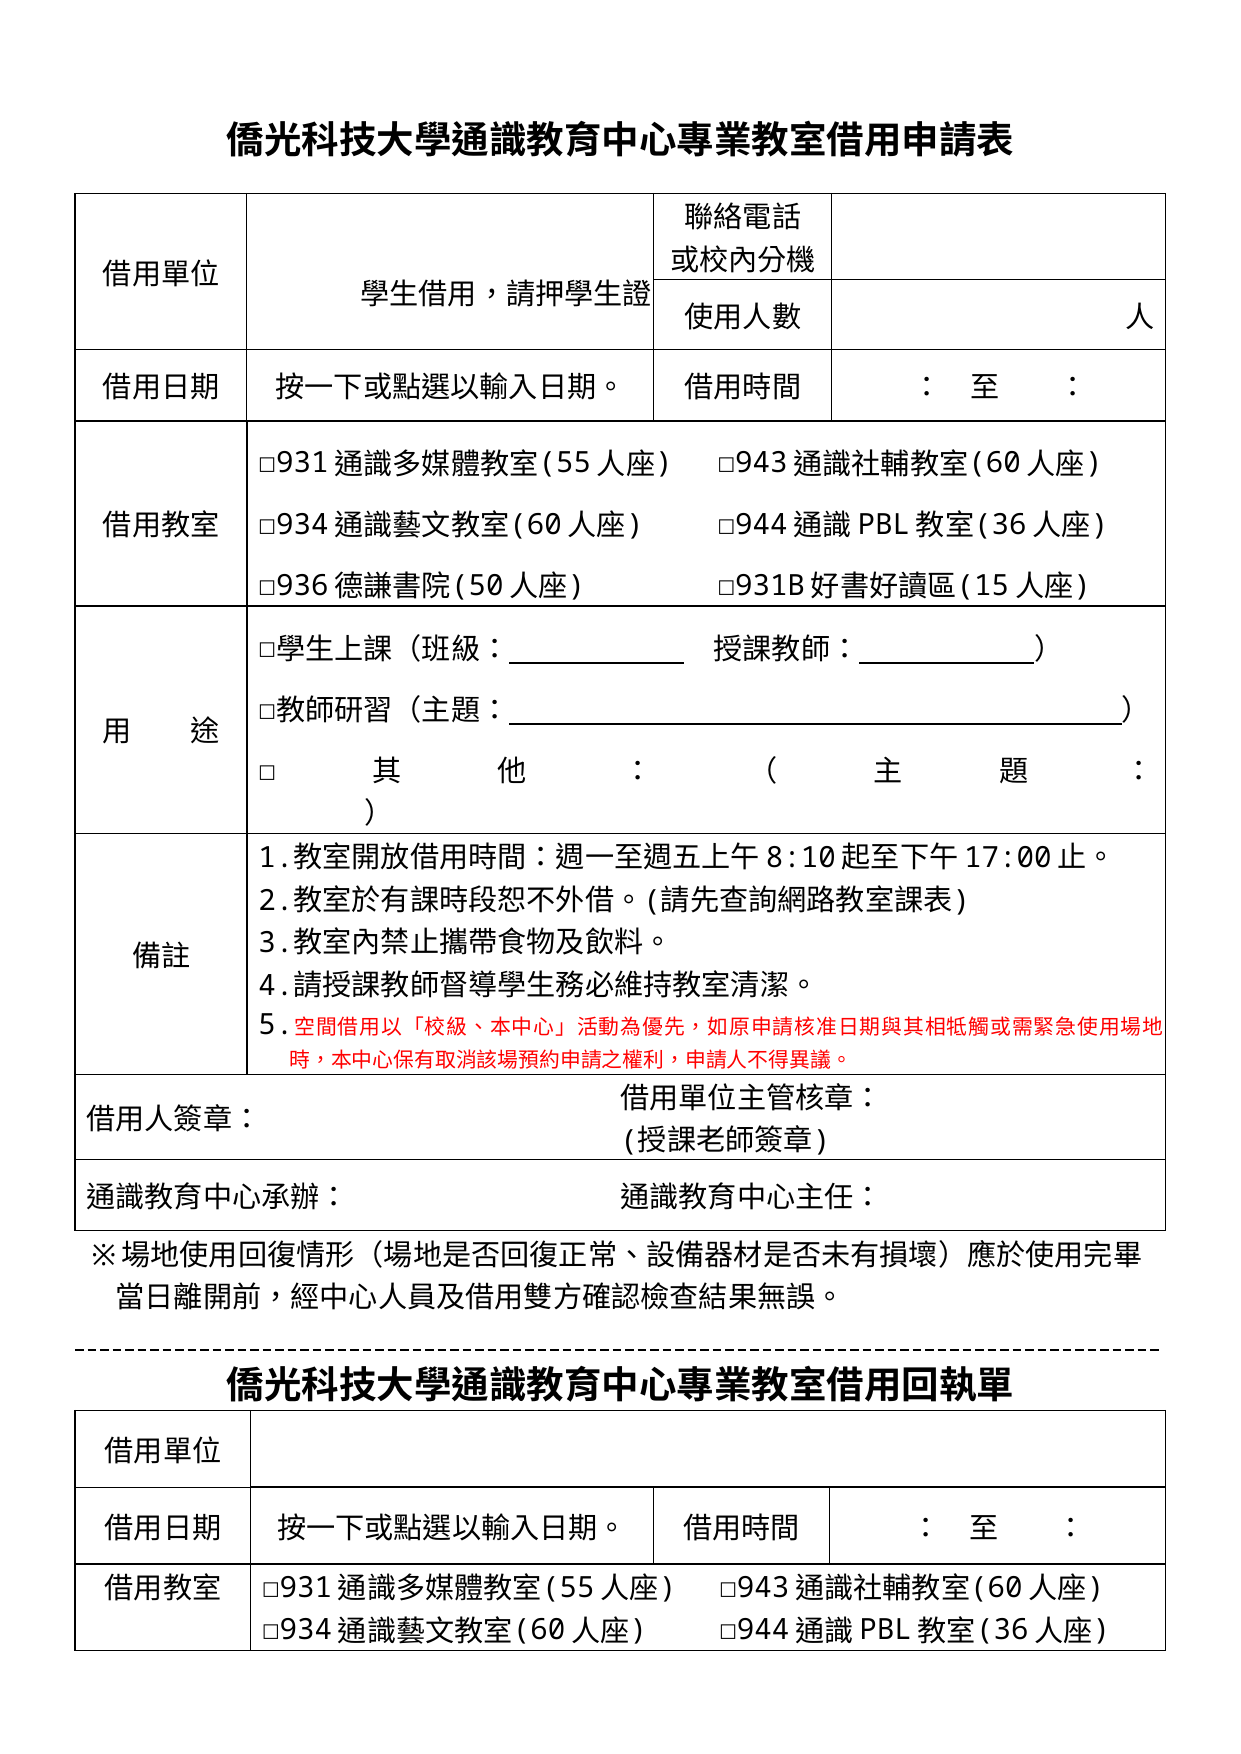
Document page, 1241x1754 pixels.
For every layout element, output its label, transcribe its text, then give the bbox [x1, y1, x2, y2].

table_header 學生借用，請押學生證 [247, 194, 653, 349]
table_cell 人 [832, 280, 1165, 349]
table_header [251, 1411, 1165, 1486]
table_cell ☐931通識多媒體教室(55人座) ☐934通識藝文教室(60人座) [251, 1565, 708, 1649]
table_cell 借用時間 [654, 1488, 829, 1563]
table_cell 借用日期 [76, 350, 246, 420]
table_cell ※場地使用回復情形（場地是否回復正常、設備器材是否未有損壞）應於使用完畢當日離開前，經中心人員及借用雙方確認檢查結果無誤。 [75, 1231, 1165, 1316]
table_header [832, 194, 1165, 278]
table_cell 借用單位主管核章： (授課老師簽章) [620, 1075, 1165, 1159]
table_cell ☐學生上課（班級： 授課教師： ） ☐教師研習（主題： ） ☐其他：（主題： ） [248, 607, 1165, 832]
table_cell ☐943通識社輔教室(60人座) ☐944通識PBL教室(36人座) [708, 1565, 1165, 1649]
table_cell 按一下或點選以輸入日期。 [251, 1488, 653, 1563]
table_cell ☐931通識多媒體教室(55人座) ☐934通識藝文教室(60人座) ☐936德謙書院(50人座) [248, 422, 706, 605]
table_cell ☐943通識社輔教室(60人座) ☐944通識PBL教室(36人座) ☐931B好書好讀區(15人座) [706, 422, 1165, 605]
table_header 聯絡電話 或校內分機 [654, 194, 831, 278]
table_cell 借用人簽章： [76, 1075, 620, 1159]
table_cell 借用教室 [76, 1565, 250, 1649]
table_header 借用單位 [76, 1411, 250, 1486]
text 僑光科技大學通識教育中心專業教室借用申請表 [75, 110, 1165, 164]
table_header 借用單位 [76, 194, 246, 349]
table_cell 備註 [76, 834, 246, 1073]
table_cell 借用日期 [76, 1488, 250, 1563]
text 僑光科技大學通識教育中心專業教室借用回執單 [75, 1355, 1165, 1410]
table_cell ： 至 ： [830, 1488, 1165, 1563]
table_cell 1.教室開放借用時間：週一至週五上午8:10起至下午17:00止。 2.教室於有課時段恕不外借。(請先查詢網路教室課表) 3.教室內禁止攜帶食物及飲料。 4.請授課教師督導學生務必維持教室清潔。 5.空間借用以「校級、本中心」活動為優先，如原申請核准日期與其相牴觸或需緊急使用場地時，本中心保有取消該場預約申請之權利，申請人不得異議。 [248, 834, 1165, 1073]
table_cell 通識教育中心主任： [620, 1160, 1165, 1230]
table_cell 通識教育中心承辦： [76, 1160, 620, 1230]
table_cell 借用時間 [654, 350, 831, 420]
table_cell ： 至 ： [832, 350, 1165, 420]
table_cell 借用教室 [76, 422, 246, 605]
table_cell 用 途 [76, 607, 246, 832]
table_cell 使用人數 [654, 280, 831, 349]
table_cell 按一下或點選以輸入日期。 [247, 350, 653, 420]
